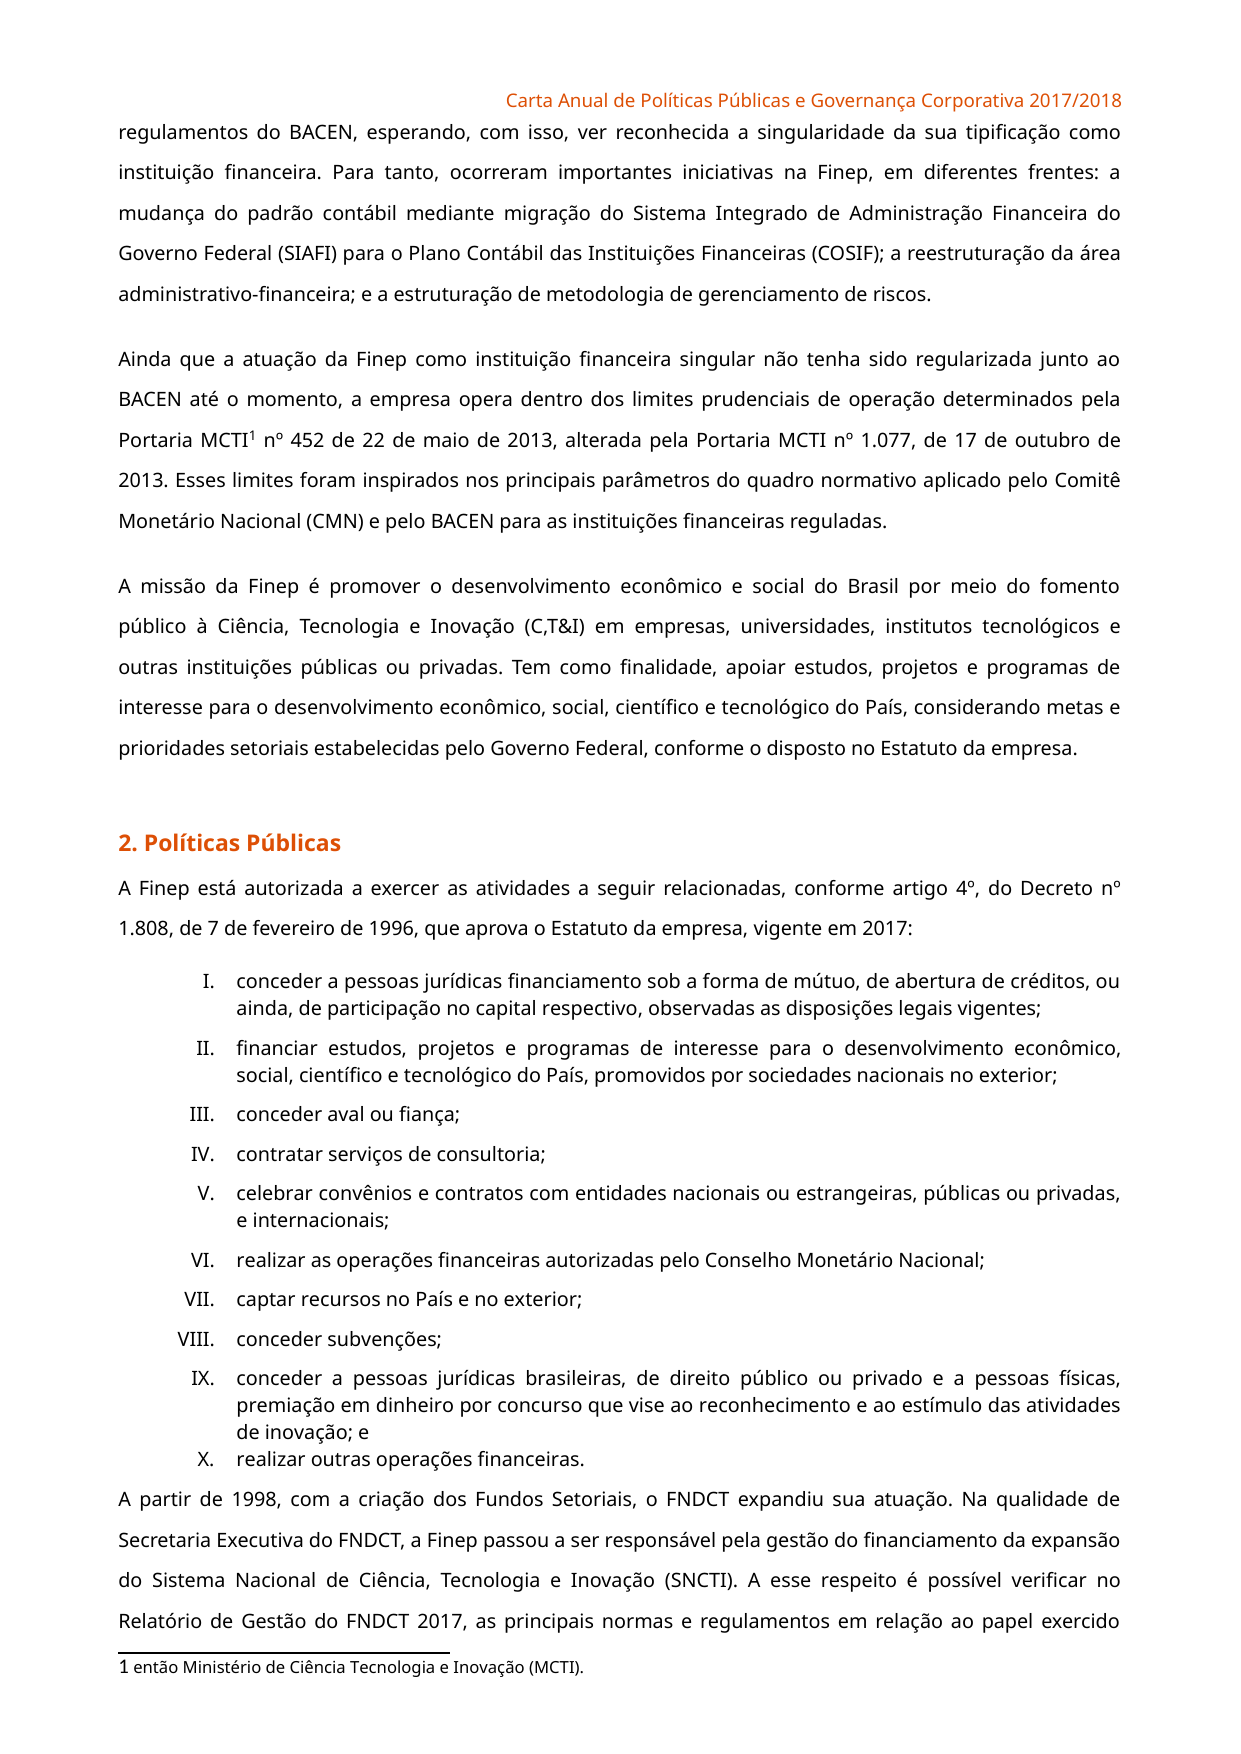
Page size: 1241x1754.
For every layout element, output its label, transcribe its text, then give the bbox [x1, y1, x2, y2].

list conceder subvenções; [215, 1325, 1122, 1352]
list celebrar convênios e contratos com entidades nacionais ou estrangeiras, públicas ou privadas, e internacionais; [215, 1179, 1122, 1233]
list captar recursos no País e no exterior; [215, 1285, 1122, 1312]
text A Finep está autorizada a exercer as atividades a seguir relacionadas, conforme artigo 4º, do Decreto nº 1.808, de 7 de fevereiro de 1996, que aprova o Estatuto da empresa, vigente em 2017: [118, 874, 1122, 942]
text então Ministério de Ciência Tecnologia e Inovação (MCTI). [118, 1653, 1122, 1679]
list realizar as operações financeiras autorizadas pelo Conselho Monetário Nacional; [215, 1246, 1122, 1273]
text A missão da Finep é promover o desenvolvimento econômico e social do Brasil por meio do fomento público à Ciência, Tecnologia e Inovação (C,T&I) em empresas, universidades, institutos tecnológicos e outras instituições públicas ou privadas. Tem como finalidade, apoiar estudos, projetos e programas de interesse para o desenvolvimento econômico, social, científico e tecnológico do País, considerando metas e prioridades setoriais estabelecidas pelo Governo Federal, conforme o disposto no Estatuto da empresa. [118, 572, 1122, 761]
list financiar estudos, projetos e programas de interesse para o desenvolvimento econômico, social, científico e tecnológico do País, promovidos por sociedades nacionais no exterior; [215, 1034, 1122, 1088]
text Ainda que a atuação da Finep como instituição financeira singular não tenha sido regularizada junto ao BACEN até o momento, a empresa opera dentro dos limites prudenciais de operação determinados pela Portaria MCTI nº 452 de 22 de maio de 2013, alterada pela Portaria MCTI nº 1.077, de 17 de outubro de 2013. Esses limites foram inspirados nos principais parâmetros do quadro normativo aplicado pelo Comitê Monetário Nacional (CMN) e pelo BACEN para as instituições financeiras reguladas. [118, 345, 1122, 534]
list conceder a pessoas jurídicas financiamento sob a forma de mútuo, de abertura de créditos, ou ainda, de participação no capital respectivo, observadas as disposições legais vigentes; [215, 967, 1122, 1021]
text regulamentos do BACEN, esperando, com isso, ver reconhecida a singularidade da sua tipificação como instituição financeira. Para tanto, ocorreram importantes iniciativas na Finep, em diferentes frentes: a mudança do padrão contábil mediante migração do Sistema Integrado de Administração Financeira do Governo Federal (SIAFI) para o Plano Contábil das Instituições Financeiras (COSIF); a reestruturação da área administrativo-financeira; e a estruturação de metodologia de gerenciamento de riscos. [118, 118, 1122, 307]
list realizar outras operações financeiras. [214, 1445, 1122, 1472]
list contratar serviços de consultoria; [215, 1140, 1122, 1167]
list conceder a pessoas jurídicas brasileiras, de direito público ou privado e a pessoas físicas, premiação em dinheiro por concurso que vise ao reconhecimento e ao estímulo das atividades de inovação; e [215, 1364, 1122, 1445]
text A partir de 1998, com a criação dos Fundos Setoriais, o FNDCT expandiu sua atuação. Na qualidade de Secretaria Executiva do FNDCT, a Finep passou a ser responsável pela gestão do financiamento da expansão do Sistema Nacional de Ciência, Tecnologia e Inovação (SNCTI). A esse respeito é possível verificar no Relatório de Gestão do FNDCT 2017, as principais normas e regulamentos em relação ao papel exercido [118, 1486, 1122, 1634]
list conceder aval ou fiança; [215, 1100, 1122, 1127]
text 2. Políticas Públicas [118, 827, 1122, 858]
